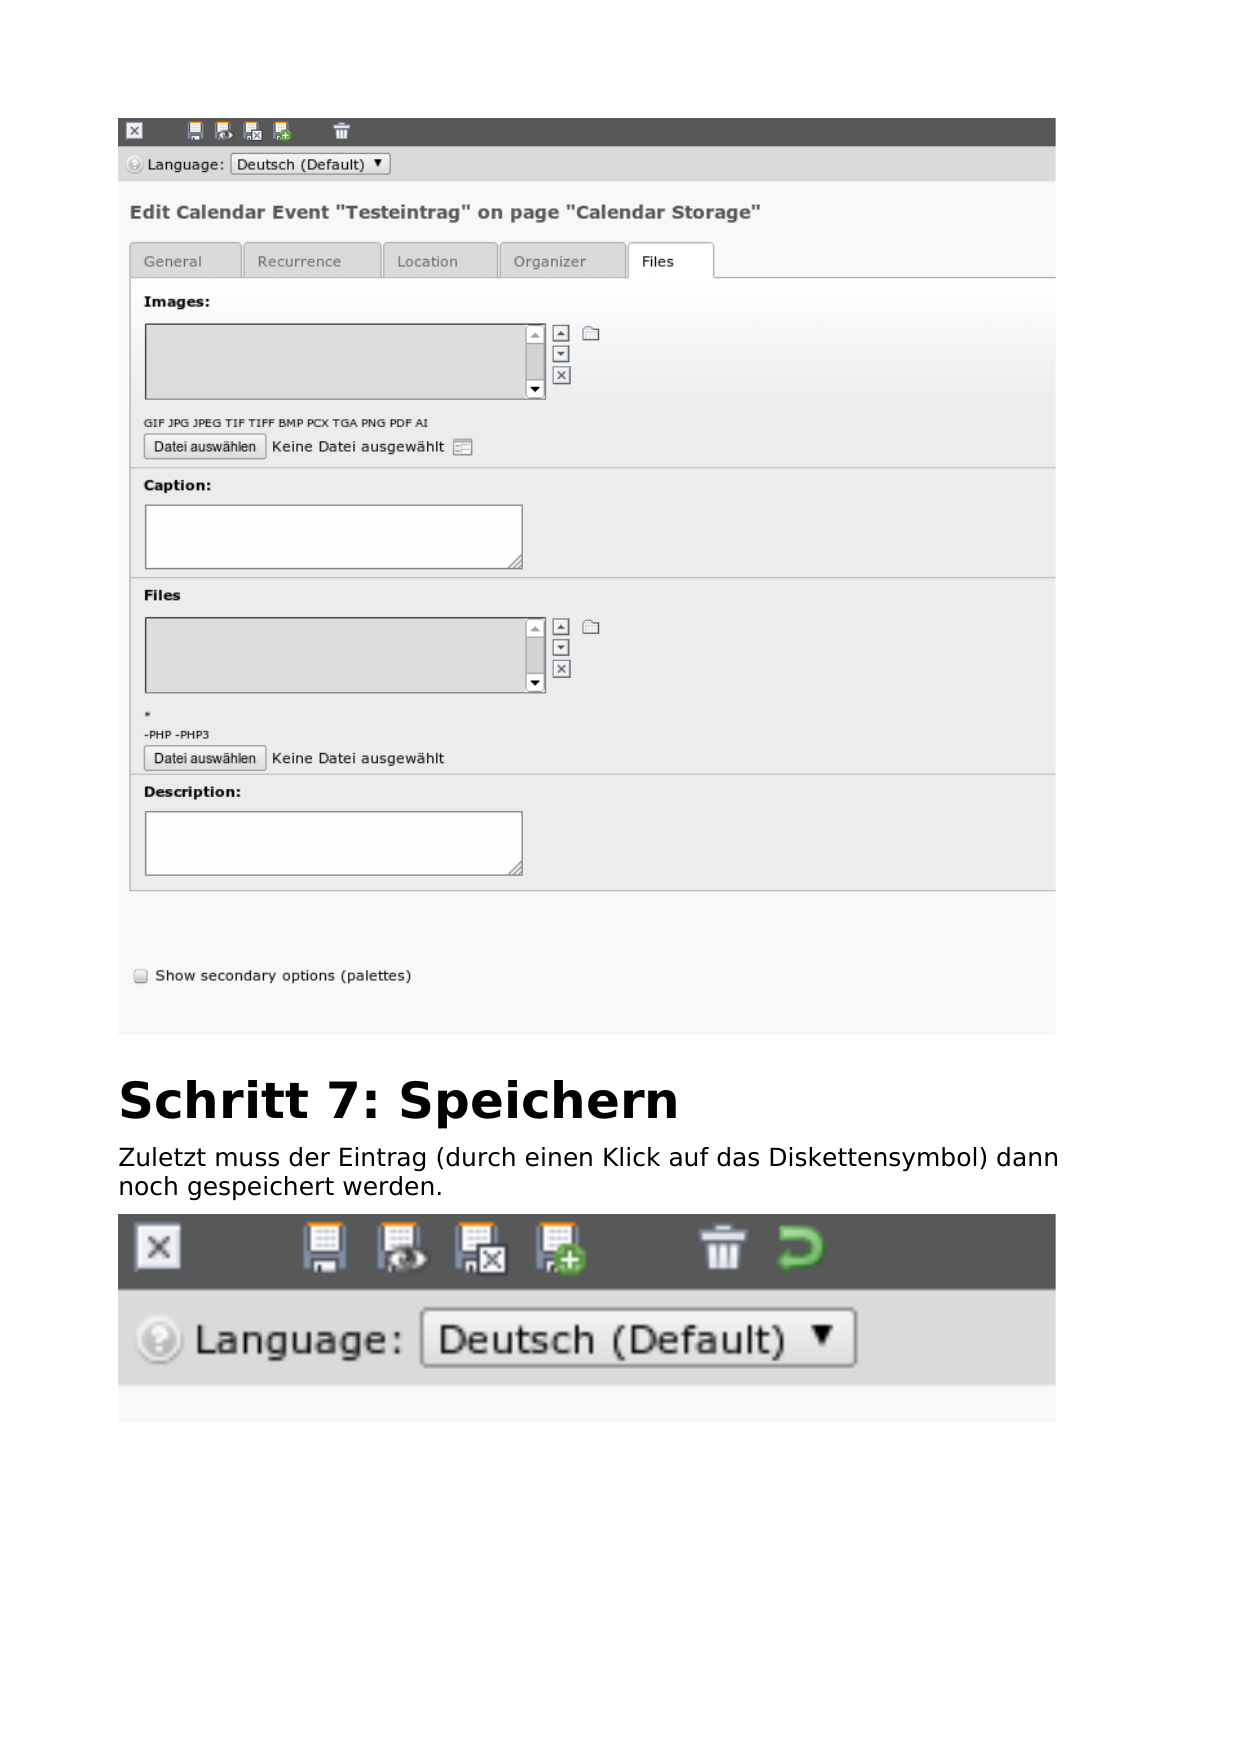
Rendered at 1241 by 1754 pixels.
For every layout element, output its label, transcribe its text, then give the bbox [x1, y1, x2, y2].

picture [118, 118, 1056, 1035]
subtitle Schritt 7: Speichern [118, 1072, 1122, 1131]
text Zuletzt muss der Eintrag (durch einen Klick auf das Diskettensymbol) dann noch gespeichert werden. [118, 1143, 1122, 1202]
picture [118, 1214, 1056, 1422]
